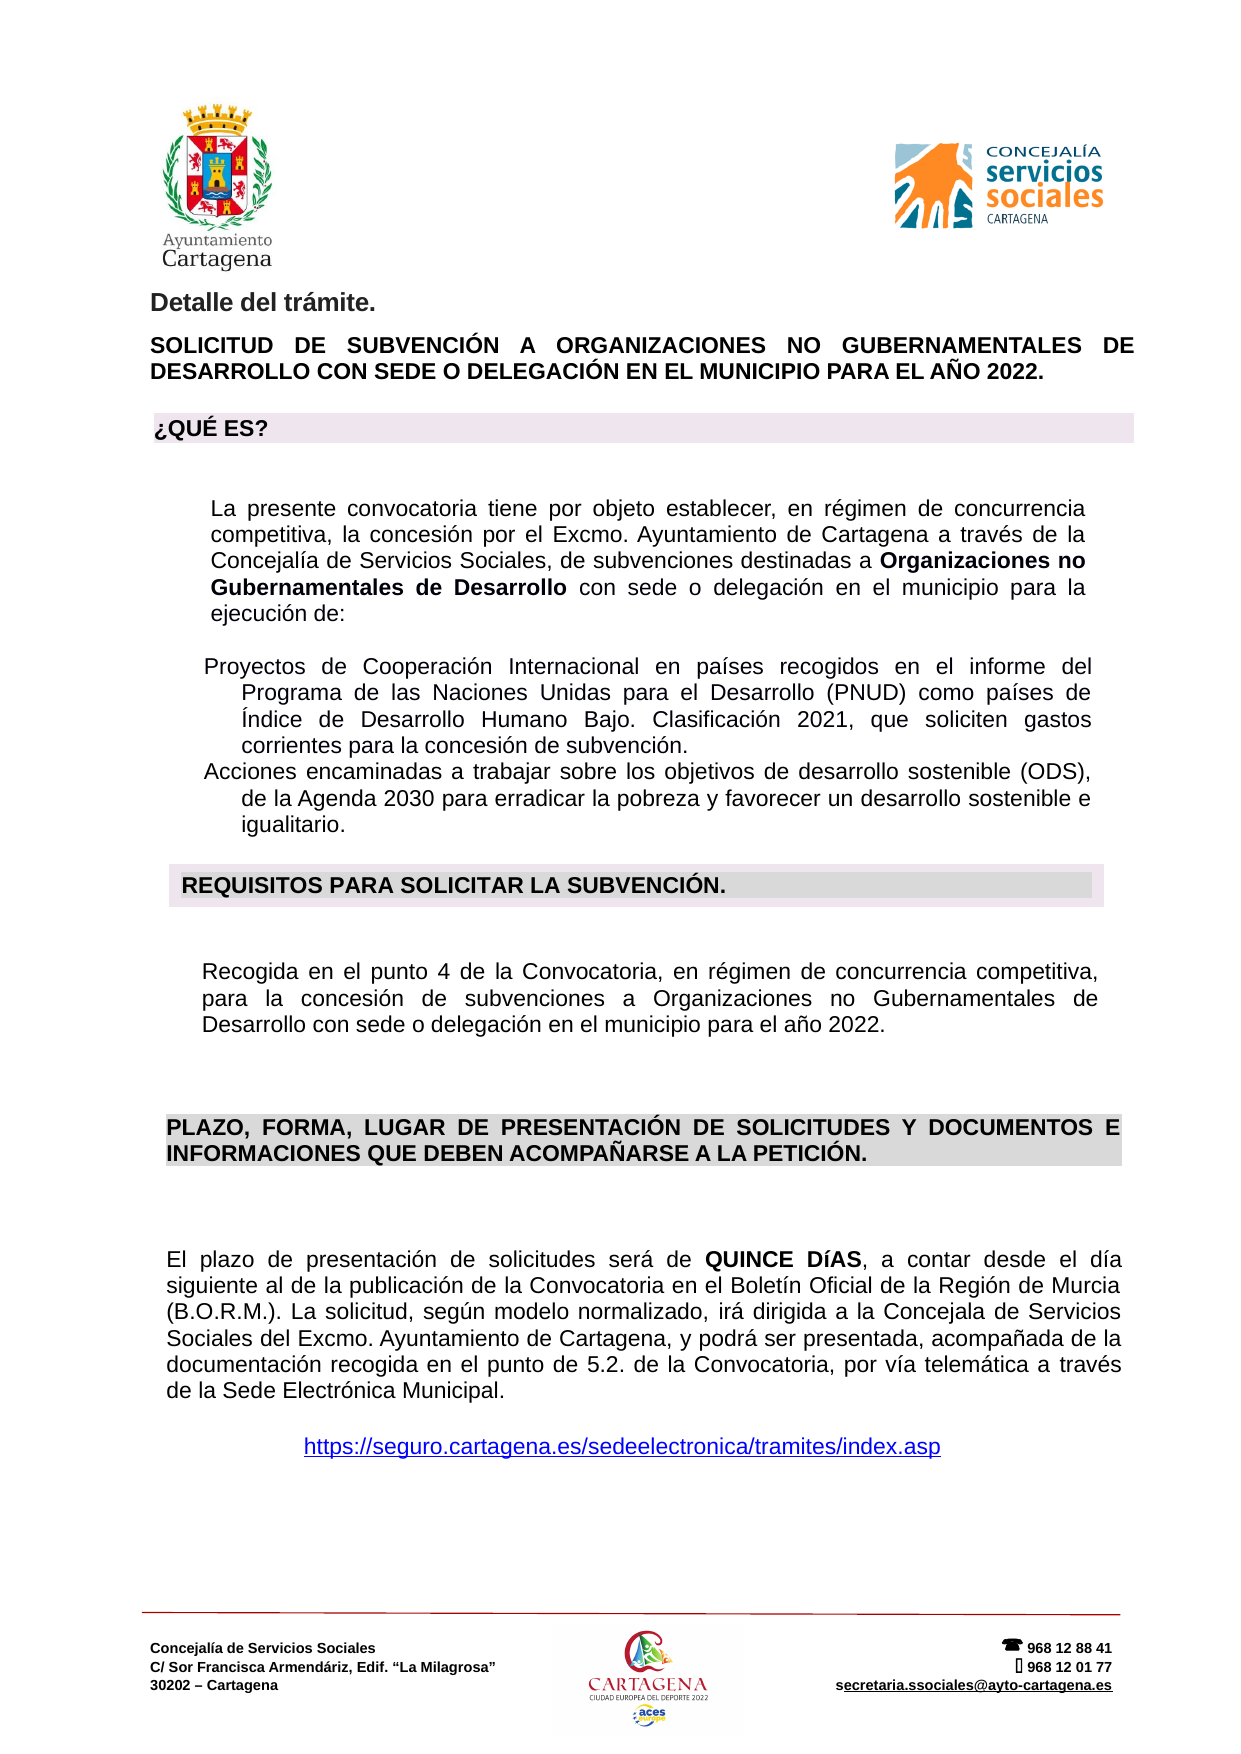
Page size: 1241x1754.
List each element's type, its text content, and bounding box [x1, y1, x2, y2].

table_header REQUISITOS PARA SOLICITAR LA SUBVENCIÓN. [169, 864, 1104, 907]
table_header ¿QUÉ ES? [154, 413, 1134, 443]
table_header SOLICITUD DE SUBVENCIÓN A ORGANIZACIONES NO GUBERNAMENTALES DE DESARROLLO CON SEDE O DELEGACIÓN EN EL MUNICIPIO PARA EL AÑO 2022. [150, 332, 1136, 1568]
picture [151, 97, 283, 278]
table_cell La presente convocatoria tiene por objeto establecer, en régimen de concurrencia competitiva, la concesión por el Excmo. Ayuntamiento de Cartagena a través de la Concejalía de Servicios Sociales, de subvenciones destinadas a Organizaciones no Gubernamentales de Desarrollo con sede o delegación en el municipio para la ejecución de: Proyectos de Cooperación Internacional en países recogidos en el informe del Programa de las Naciones Unidas para el Desarrollo (PNUD) como países de Índice de Desarrollo Humano Bajo. Clasificación 2021, que soliciten gastos corrientes para la concesión de subvención. Acciones encaminadas a trabajar sobre los objetivos de desarrollo sostenible (ODS), de la Agenda 2030 para erradicar la pobreza y favorecer un desarrollo sostenible e igualitario. Recogida en el punto 4 de la Convocatoria, en régimen de concurrencia competitiva, para la concesión de subvenciones a Organizaciones no Gubernamentales de Desarrollo con sede o delegación en el municipio para el año 2022. PLAZO, FORMA, LUGAR DE PRESENTACIÓN DE SOLICITUDES Y DOCUMENTOS E INFORMACIONES QUE DEBEN ACOMPAÑARSE A LA PETICIÓN. [154, 443, 1134, 1191]
table_cell El plazo de presentación de solicitudes será de QUINCE DíAS, a contar desde el día siguiente al de la publicación de la Convocatoria en el Boletín Oficial de la Región de Murcia (B.O.R.M.). La solicitud, según modelo normalizado, irá dirigida a la Concejala de Servicios Sociales del Excmo. Ayuntamiento de Cartagena, y podrá ser presentada, acompañada de la documentación recogida en el punto de 5.2. de la Convocatoria, por vía telemática a través de la Sede Electrónica Municipal. https://seguro.cartagena.es/sedeelectronica/tramites/index.asp [154, 1191, 1134, 1568]
picture [894, 142, 1110, 229]
picture [551, 1622, 745, 1736]
subtitle Detalle del trámite. [150, 287, 1112, 317]
